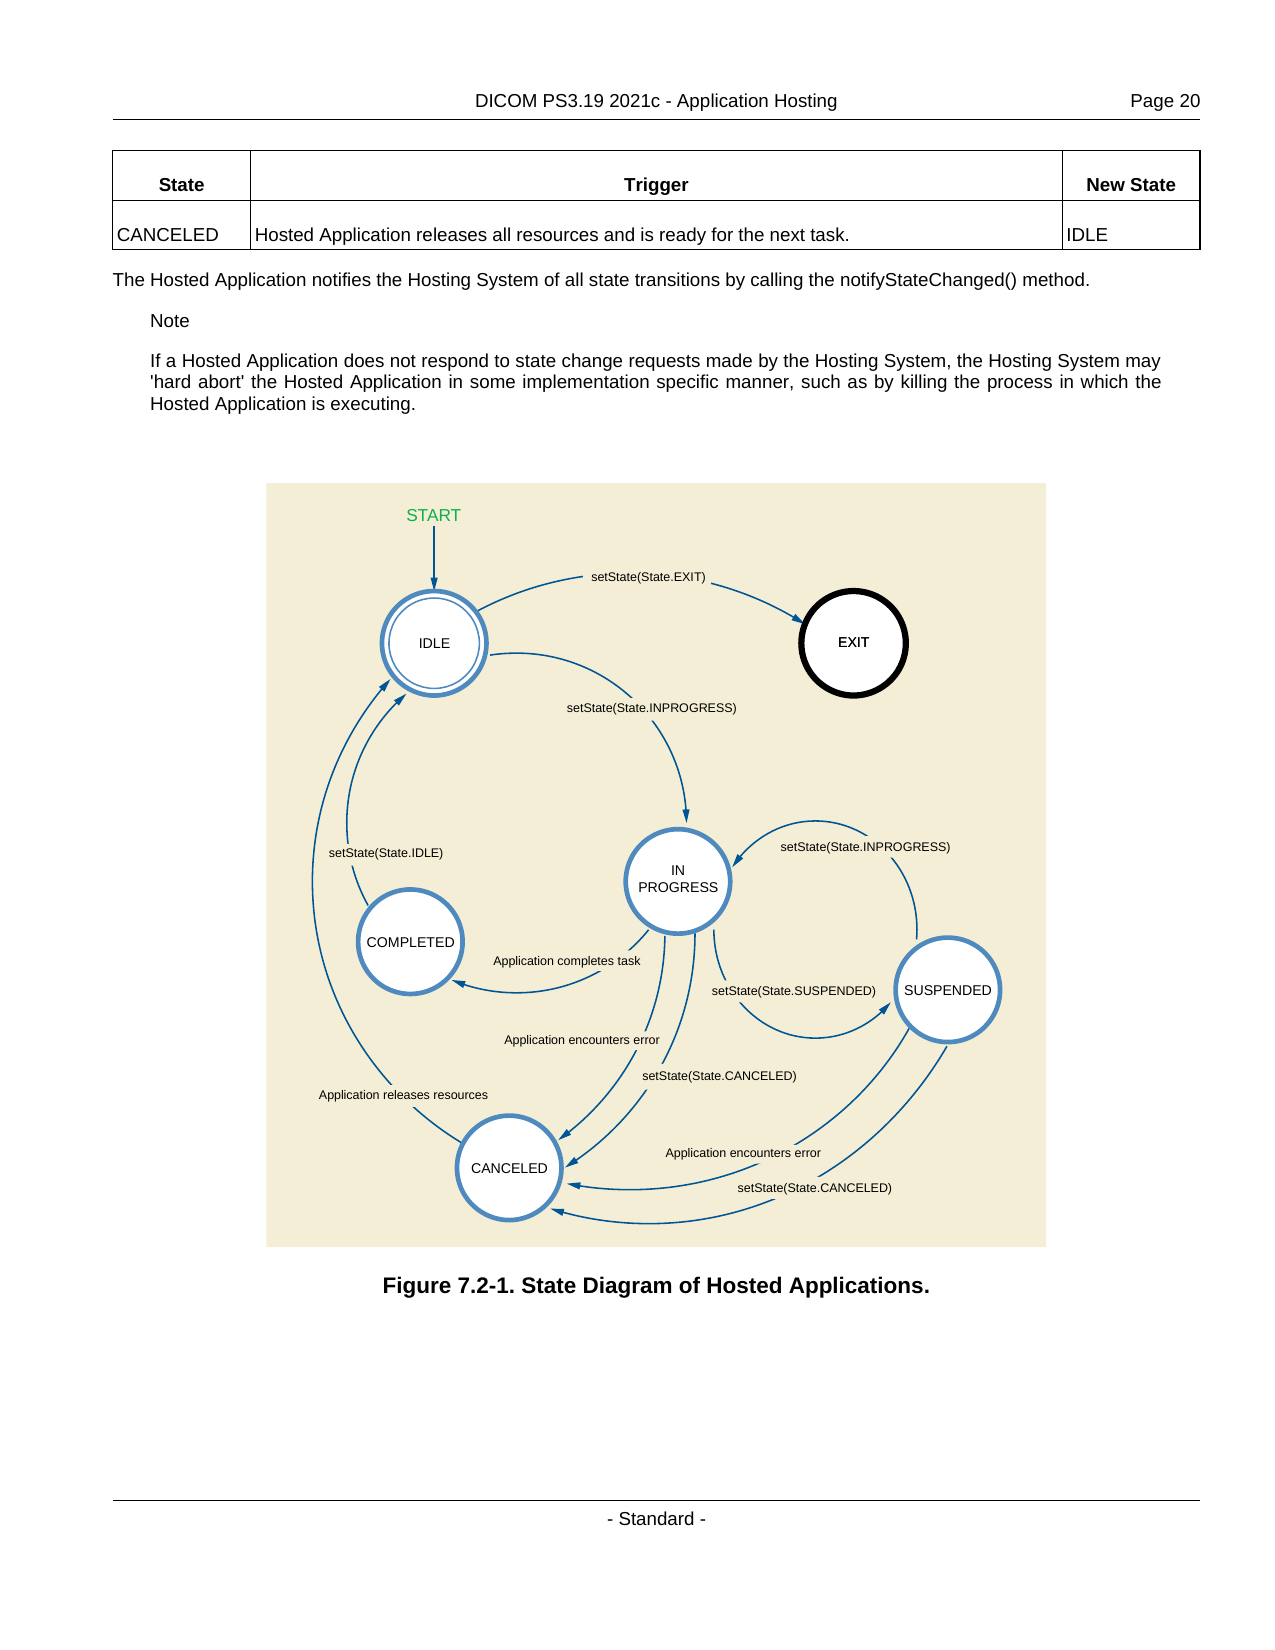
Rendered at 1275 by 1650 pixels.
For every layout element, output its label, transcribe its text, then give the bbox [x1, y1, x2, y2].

text Figure 7.2-1. State Diagram of Hosted Applications. [112, 1272, 1200, 1298]
table_header New State [1063, 151, 1199, 200]
text If a Hosted Application does not respond to state change requests made by the Hosting System, the Hosting System may 'hard abort' the Hosted Application in some implementation specific manner, such as by killing the process in which the Hosted Application is executing. [150, 350, 1162, 414]
table_header State [113, 151, 250, 200]
table_cell CANCELED [113, 201, 250, 249]
table_cell Hosted Application releases all resources and is ready for the next task. [251, 201, 1062, 249]
table_cell IDLE [1063, 201, 1199, 249]
text The Hosted Application notifies the Hosting System of all state transitions by calling the notifyStateChanged() method. [112, 269, 1200, 291]
table_header Trigger [251, 151, 1062, 200]
text Note [150, 309, 1162, 331]
